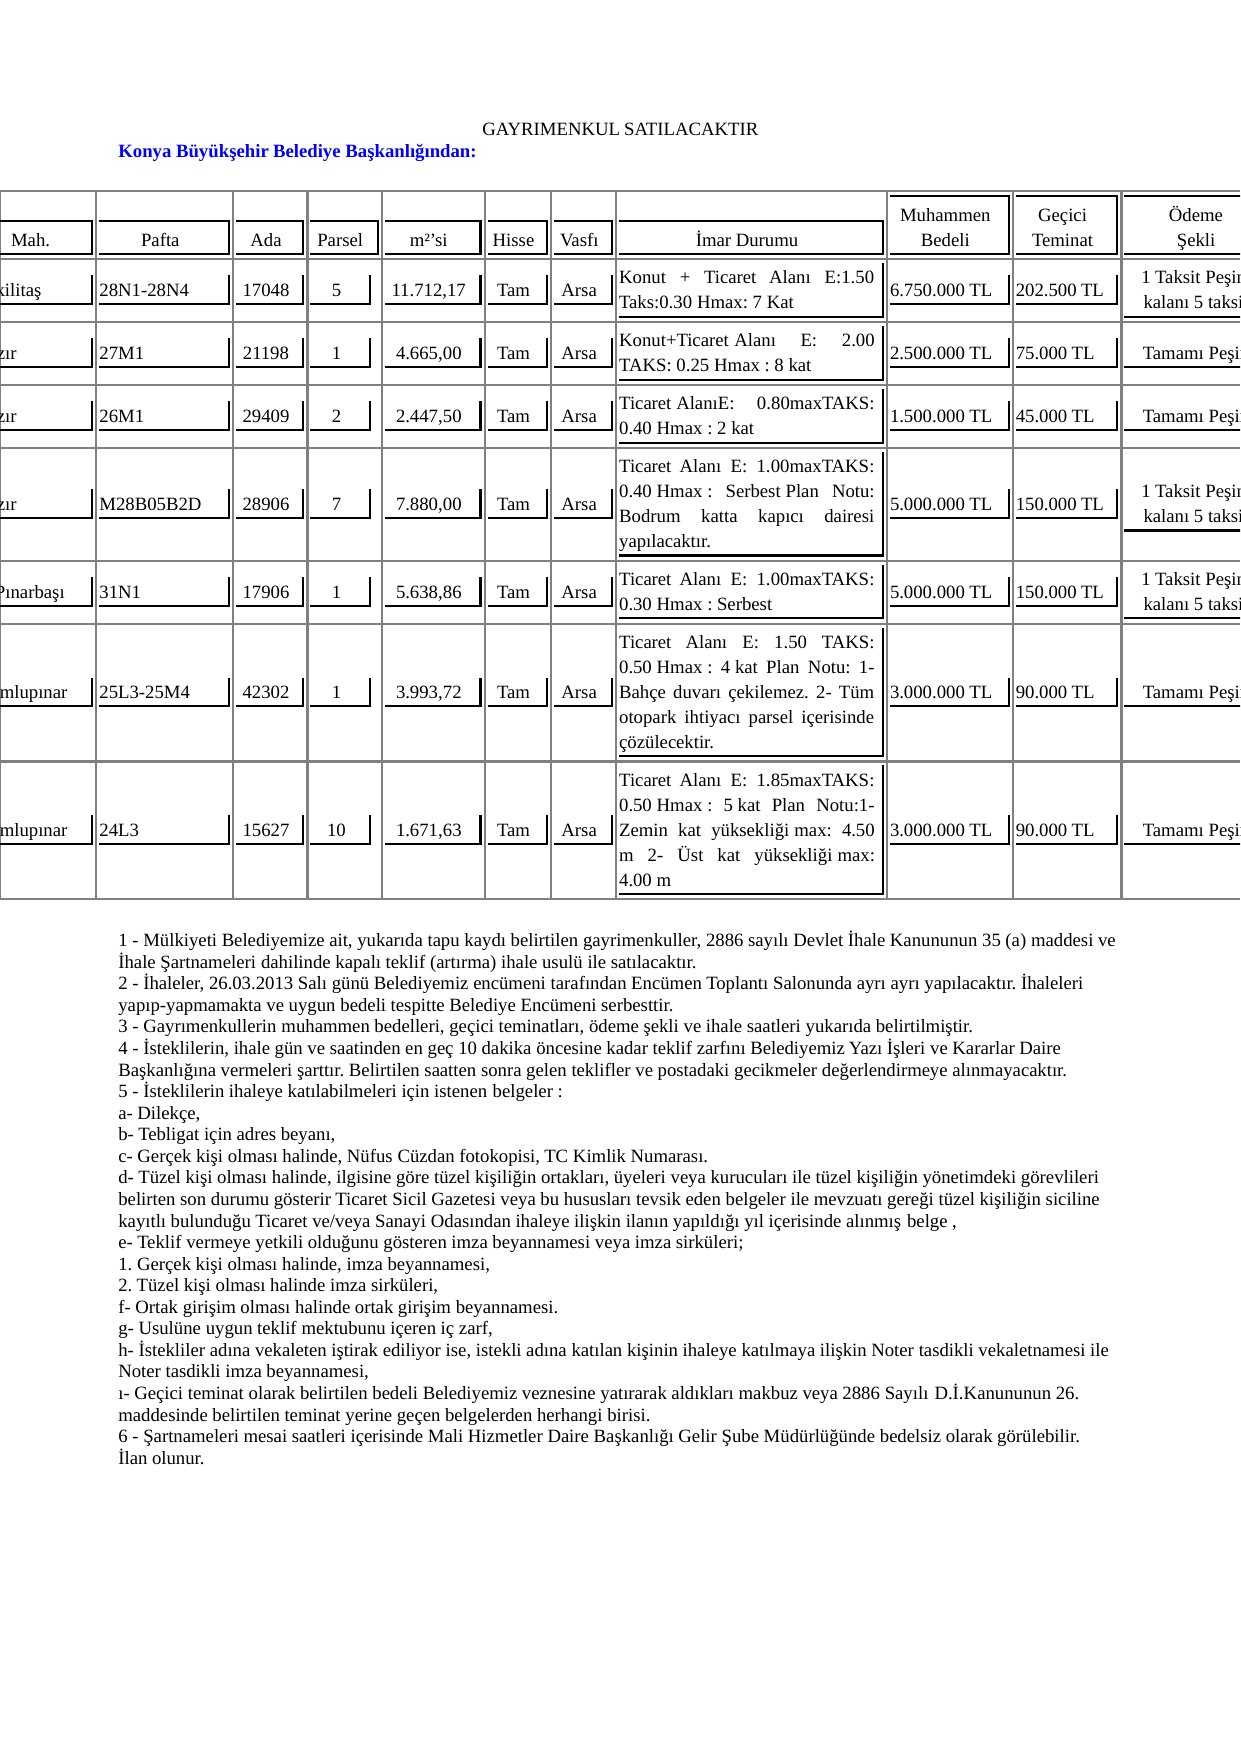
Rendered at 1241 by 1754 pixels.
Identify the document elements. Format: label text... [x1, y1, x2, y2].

table_cell 1.671,63 [383, 763, 484, 898]
table_cell Arsa [552, 323, 615, 384]
text h- İstekliler adına vekaleten iştirak ediliyor ise, istekli adına katılan kişinin ihaleye katılmaya ilişkin Noter tasdikli vekaletnamesi ile Noter tasdikli imza beyannamesi, [118, 1339, 1122, 1382]
table_cell 2.447,50 [383, 386, 484, 447]
text c- Gerçek kişi olması halinde, Nüfus Cüzdan fotokopisi, TC Kimlik Numarası. [118, 1145, 1122, 1166]
table_cell 10 [309, 763, 381, 898]
table_cell 24L3 [97, 763, 232, 898]
text ı- Geçici teminat olarak belirtilen bedeli Belediyemiz veznesine yatırarak aldıkları makbuz veya 2886 Sayılı D.İ.Kanununun 26. maddesinde belirtilen teminat yerine geçen belgelerden herhangi birisi. [118, 1382, 1122, 1425]
table_cell 28906 [234, 449, 306, 559]
table_cell Arsa [552, 625, 615, 760]
table_header Pafta [97, 192, 232, 258]
table_cell 17906 [234, 562, 306, 622]
table_cell 27M1 [97, 323, 232, 384]
table_cell 1 [309, 562, 381, 622]
table_cell Arsa [552, 562, 615, 622]
table_cell 1.500.000 TL [888, 386, 1012, 447]
text GAYRIMENKUL SATILACAKTIR [118, 118, 1122, 140]
table_cell 2.500.000 TL [888, 323, 1012, 384]
table_cell Konut+Ticaret Alanı E: 2.00 TAKS: 0.25 Hmax : 8 kat [617, 323, 886, 384]
table_cell 202.500 TL [1014, 260, 1120, 321]
text 3 - Gayrımenkullerin muhammen bedelleri, geçici teminatları, ödeme şekli ve ihale saatleri yukarıda belirtilmiştir. [118, 1015, 1122, 1037]
table_cell 1 [309, 323, 381, 384]
table_cell 31N1 [97, 562, 232, 622]
table_cell 5.000.000 TL [888, 449, 1012, 559]
table_cell Arsa [552, 260, 615, 321]
table_cell Tam [486, 449, 550, 559]
table_cell 1 Taksit Peşin, kalanı 5 taksit [1123, 260, 1240, 321]
table_cell 7.880,00 [383, 449, 484, 559]
table_cell Tam [486, 562, 550, 622]
table_header Hisse [486, 192, 550, 258]
table_header m²’si [383, 192, 484, 258]
text g- Usulüne uygun teklif mektubunu içeren iç zarf, [118, 1317, 1122, 1339]
table_cell 29409 [234, 386, 306, 447]
table_header Mah. [1, 192, 95, 258]
text 5 - İsteklilerin ihaleye katılabilmeleri için istenen belgeler : [118, 1080, 1122, 1102]
text e- Teklif vermeye yetkili olduğunu gösteren imza beyannamesi veya imza sirküleri; [118, 1231, 1122, 1253]
table_cell Tam [486, 625, 550, 760]
table_cell Tam [486, 260, 550, 321]
table_header Geçici Teminat [1014, 192, 1120, 258]
table_cell 1 Taksit Peşin, kalanı 5 taksit [1123, 562, 1240, 622]
table_cell 90.000 TL [1014, 625, 1120, 760]
text a- Dilekçe, [118, 1102, 1122, 1123]
table_cell 26M1 [97, 386, 232, 447]
table_cell Arsa [552, 449, 615, 559]
table_cell Dumlupınar [1, 625, 95, 760]
table_header Ödeme Şekli [1123, 192, 1240, 258]
table_cell Konut + Ticaret Alanı E:1.50 Taks:0.30 Hmax: 7 Kat [617, 260, 886, 321]
table_cell 25L3-25M4 [97, 625, 232, 760]
table_cell Dikilitaş [1, 260, 95, 321]
text 1. Gerçek kişi olması halinde, imza beyannamesi, [118, 1253, 1122, 1274]
table_cell Tam [486, 323, 550, 384]
table_cell Ticaret AlanıE: 0.80maxTAKS: 0.40 Hmax : 2 kat [617, 386, 886, 447]
text 1 - Mülkiyeti Belediyemize ait, yukarıda tapu kaydı belirtilen gayrimenkuller, 2886 sayılı Devlet İhale Kanununun 35 (a) maddesi ve İhale Şartnameleri dahilinde kapalı teklif (artırma) ihale usulü ile satılacaktır. [118, 929, 1122, 972]
table_cell Tamamı Peşin [1123, 763, 1240, 898]
table_cell 2 [309, 386, 381, 447]
table_cell 150.000 TL [1014, 562, 1120, 622]
table_header Vasfı [552, 192, 615, 258]
table_cell Tamamı Peşin [1123, 386, 1240, 447]
table_cell 5.000.000 TL [888, 562, 1012, 622]
text d- Tüzel kişi olması halinde, ilgisine göre tüzel kişiliğin ortakları, üyeleri veya kurucuları ile tüzel kişiliğin yönetimdeki görevlileri belirten son durumu gösterir Ticaret Sicil Gazetesi veya bu hususları tevsik eden belgeler ile mevzuatı gereği tüzel kişiliğin siciline kayıtlı bulunduğu Ticaret ve/veya Sanayi Odasından ihaleye ilişkin ilanın yapıldığı yıl içerisinde alınmış belge , [118, 1166, 1122, 1231]
table_cell Arsa [552, 386, 615, 447]
table_cell Tam [486, 386, 550, 447]
table_cell 90.000 TL [1014, 763, 1120, 898]
table_cell 45.000 TL [1014, 386, 1120, 447]
table_cell 4.665,00 [383, 323, 484, 384]
table_header Ada [234, 192, 306, 258]
table_cell 11.712,17 [383, 260, 484, 321]
table_cell Yazır [1, 449, 95, 559]
table_cell 42302 [234, 625, 306, 760]
table_header İmar Durumu [617, 192, 886, 258]
table_cell 3.000.000 TL [888, 763, 1012, 898]
text 4 - İsteklilerin, ihale gün ve saatinden en geç 10 dakika öncesine kadar teklif zarfını Belediyemiz Yazı İşleri ve Kararlar Daire Başkanlığına vermeleri şarttır. Belirtilen saatten sonra gelen teklifler ve postadaki gecikmeler değerlendirmeye alınmayacaktır. [118, 1037, 1122, 1080]
table_cell Ticaret Alanı E: 1.50 TAKS: 0.50 Hmax : 4 kat Plan Notu: 1- Bahçe duvarı çekilemez. 2- Tüm otopark ihtiyacı parsel içerisinde çözülecektir. [617, 625, 886, 760]
table_cell Ticaret Alanı E: 1.85maxTAKS: 0.50 Hmax : 5 kat Plan Notu:1- Zemin kat yüksekliği max: 4.50 m 2- Üst kat yüksekliği max: 4.00 m [617, 763, 886, 898]
table_cell Arsa [552, 763, 615, 898]
table_cell 5 [309, 260, 381, 321]
text İlan olunur. [118, 1447, 1122, 1468]
text f- Ortak girişim olması halinde ortak girişim beyannamesi. [118, 1296, 1122, 1317]
table_cell 5.638,86 [383, 562, 484, 622]
table_cell Ticaret Alanı E: 1.00maxTAKS: 0.30 Hmax : Serbest [617, 562, 886, 622]
table_cell 1 [309, 625, 381, 760]
table_cell 1 Taksit Peşin, kalanı 5 taksit [1123, 449, 1240, 559]
table_cell 15627 [234, 763, 306, 898]
table_cell Tamamı Peşin [1123, 625, 1240, 760]
table_cell 7 [309, 449, 381, 559]
table_cell 28N1-28N4 [97, 260, 232, 321]
table_cell 75.000 TL [1014, 323, 1120, 384]
table_cell Yazır [1, 323, 95, 384]
table_cell Tam [486, 763, 550, 898]
table_cell 21198 [234, 323, 306, 384]
text 6 - Şartnameleri mesai saatleri içerisinde Mali Hizmetler Daire Başkanlığı Gelir Şube Müdürlüğünde bedelsiz olarak görülebilir. [118, 1425, 1122, 1447]
table_header Parsel [309, 192, 381, 258]
table_cell Tamamı Peşin [1123, 323, 1240, 384]
text 2. Tüzel kişi olması halinde imza sirküleri, [118, 1274, 1122, 1296]
table_cell 3.000.000 TL [888, 625, 1012, 760]
table_cell A.Pınarbaşı [1, 562, 95, 622]
table_cell Dumlupınar [1, 763, 95, 898]
table_cell Yazır [1, 386, 95, 447]
table_cell 6.750.000 TL [888, 260, 1012, 321]
text b- Tebligat için adres beyanı, [118, 1123, 1122, 1145]
text Konya Büyükşehir Belediye Başkanlığından: [118, 140, 1122, 161]
table_header Muhammen Bedeli [888, 192, 1012, 258]
table_cell M28B05B2D [97, 449, 232, 559]
table_cell 150.000 TL [1014, 449, 1120, 559]
table_cell Ticaret Alanı E: 1.00maxTAKS: 0.40 Hmax : Serbest Plan Notu: Bodrum katta kapıcı dairesi yapılacaktır. [617, 449, 886, 559]
text 2 - İhaleler, 26.03.2013 Salı günü Belediyemiz encümeni tarafından Encümen Toplantı Salonunda ayrı ayrı yapılacaktır. İhaleleri yapıp-yapmamakta ve uygun bedeli tespitte Belediye Encümeni serbesttir. [118, 972, 1122, 1015]
table_cell 3.993,72 [383, 625, 484, 760]
table_cell 17048 [234, 260, 306, 321]
